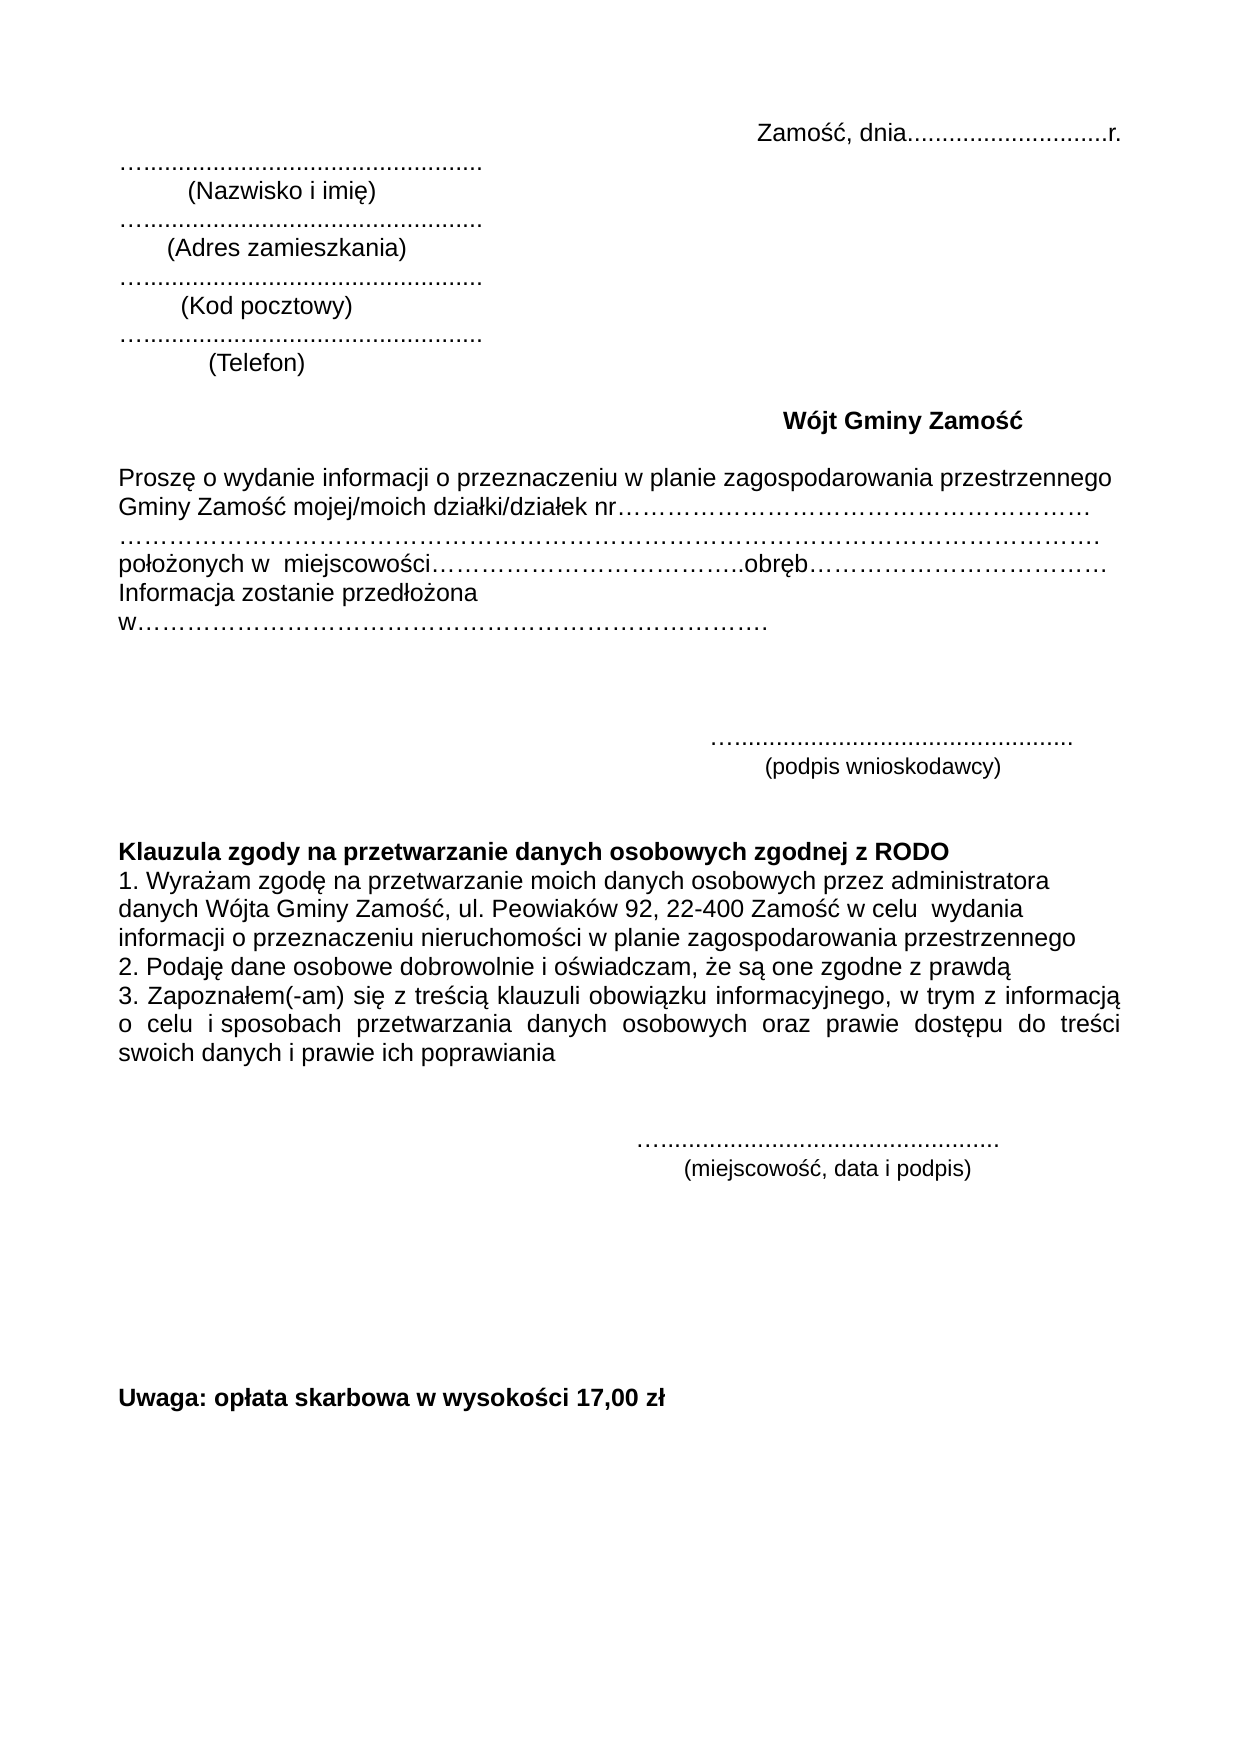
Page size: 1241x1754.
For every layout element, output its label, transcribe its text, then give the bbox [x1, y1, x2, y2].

text (miejscowość, data i podpis) [118, 1153, 1122, 1182]
text (Telefon) [118, 348, 1122, 377]
text Proszę o wydanie informacji o przeznaczeniu w planie zagospodarowania przestrzennego Gminy Zamość mojej/moich działki/działek nr………………………………………………… [118, 463, 1122, 521]
text …................................................. [118, 262, 1122, 291]
text (Adres zamieszkania) [118, 233, 1122, 262]
text (Kod pocztowy) [118, 291, 1122, 319]
text …................................................. [118, 204, 1122, 233]
text …................................................. [118, 319, 1122, 348]
text 1. Wyrażam zgodę na przetwarzanie moich danych osobowych przez administratora danych Wójta Gminy Zamość, ul. Peowiaków 92, 22-400 Zamość w celu wydania informacji o przeznaczeniu nieruchomości w planie zagospodarowania przestrzennego [118, 866, 1122, 952]
text (podpis wnioskodawcy) [118, 751, 1122, 779]
text Klauzula zgody na przetwarzanie danych osobowych zgodnej z RODO [118, 837, 1122, 866]
text 3. Zapoznałem(-am) się z treścią klauzuli obowiązku informacyjnego, w trym z informacją o celu i sposobach przetwarzania danych osobowych oraz prawie dostępu do treści swoich danych i prawie ich poprawiania [118, 981, 1122, 1067]
text Wójt Gminy Zamość [118, 406, 1122, 434]
text …................................................. [118, 147, 1122, 176]
text …................................................. [118, 693, 1122, 751]
text ………………………………………………………………………………………………………. położonych w miejscowości………………………………..obręb……………………………… [118, 521, 1122, 578]
text 2. Podaję dane osobowe dobrowolnie i oświadczam, że są one zgodne z prawdą [118, 952, 1122, 981]
text Zamość, dnia.............................r. [118, 118, 1122, 147]
text Informacja zostanie przedłożona w…………………………………………………………………. [118, 578, 1122, 636]
text (Nazwisko i imię) [118, 176, 1122, 204]
text Uwaga: opłata skarbowa w wysokości 17,00 zł [118, 1383, 1122, 1412]
text …................................................. [118, 1096, 1122, 1153]
